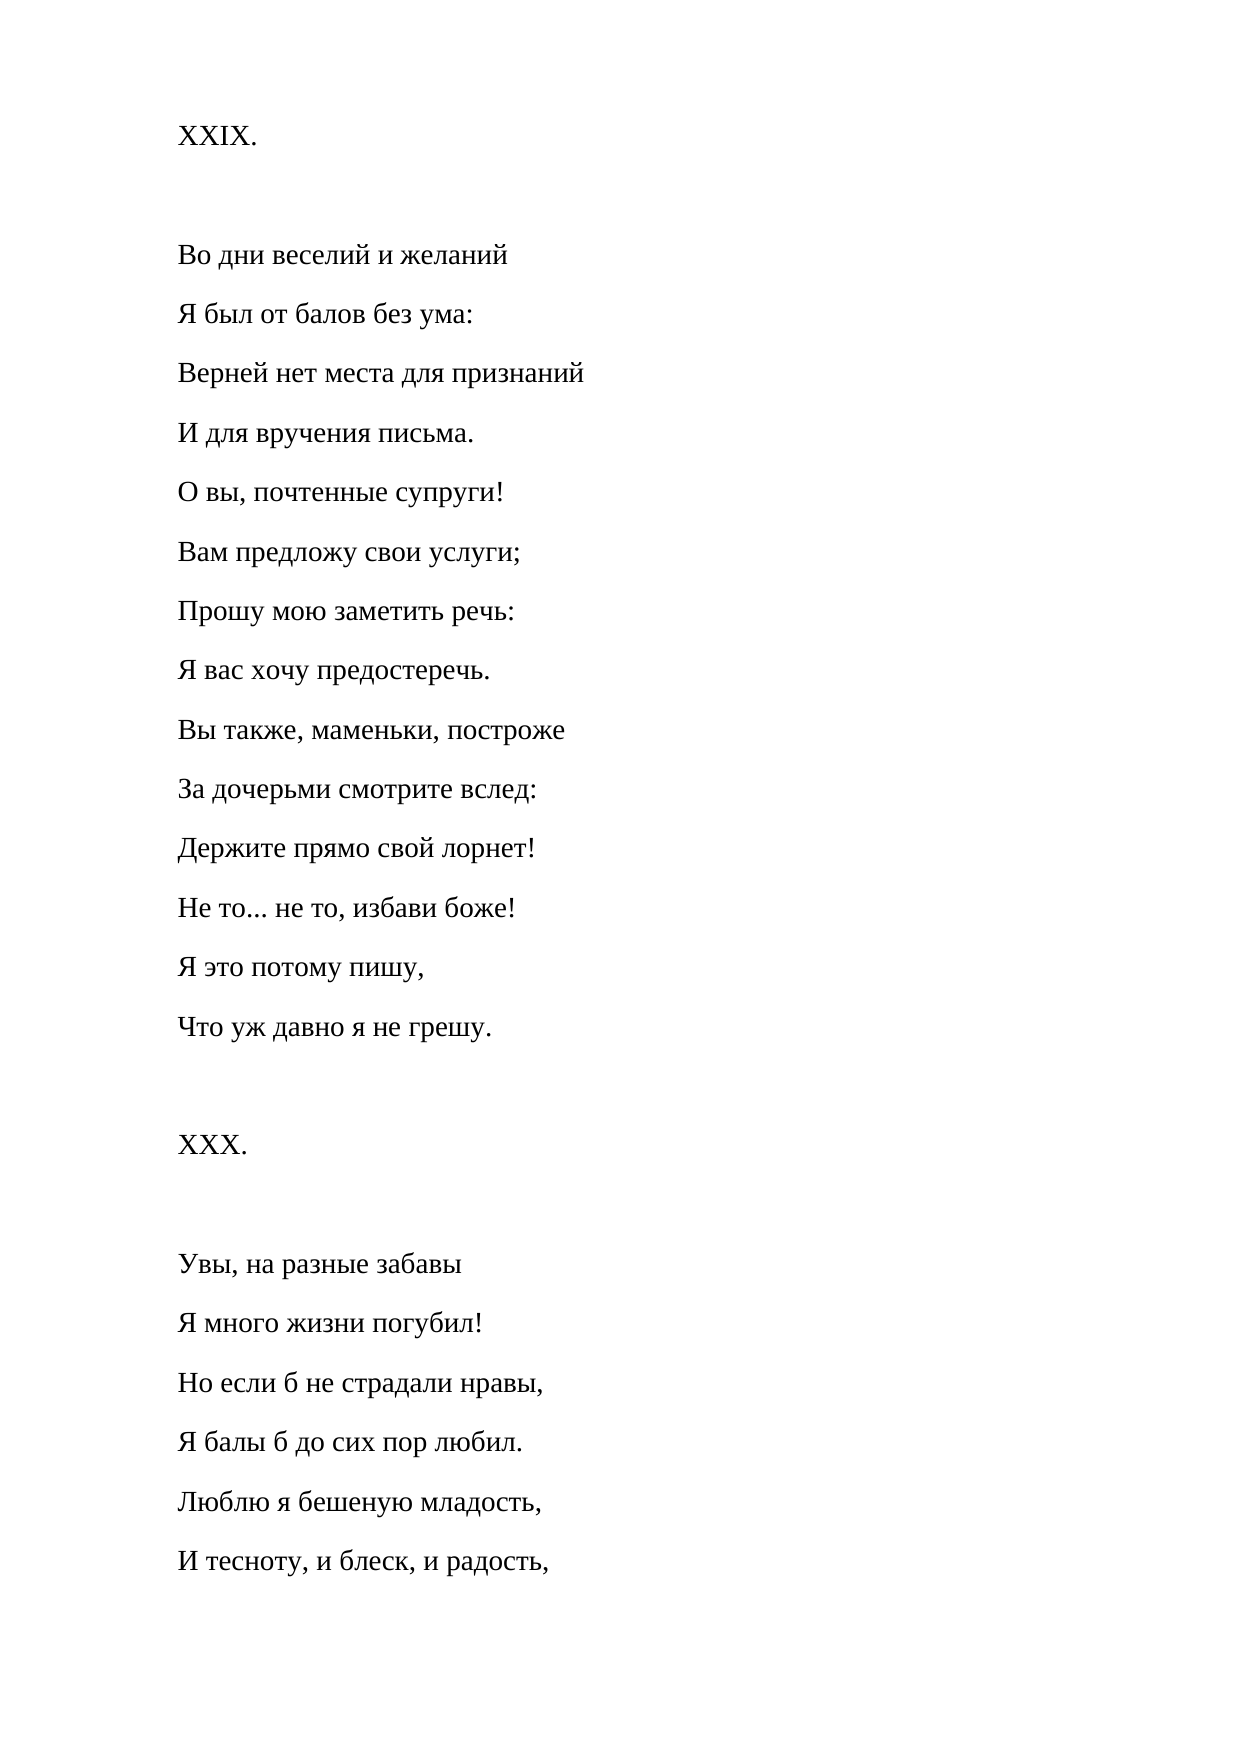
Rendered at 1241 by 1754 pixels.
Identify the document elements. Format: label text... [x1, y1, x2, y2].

text Я был от балов без ума: [177, 296, 1152, 330]
text Но если б не страдали нравы, [177, 1365, 1152, 1398]
text XXX. [177, 1127, 1152, 1161]
text XXIX. [177, 118, 1152, 152]
text Я это потому пишу, [177, 949, 1152, 983]
text Я вас хочу предостеречь. [177, 652, 1152, 686]
text Увы, на разные забавы [177, 1246, 1152, 1280]
text И для вручения письма. [177, 415, 1152, 448]
text И тесноту, и блеск, и радость, [177, 1543, 1152, 1577]
text Прошу мою заметить речь: [177, 593, 1152, 627]
text Я балы б до сих пор любил. [177, 1424, 1152, 1458]
text Вам предложу свои услуги; [177, 534, 1152, 567]
text Люблю я бешеную младость, [177, 1484, 1152, 1517]
text Вы также, маменьки, построже [177, 712, 1152, 745]
text О вы, почтенные супруги! [177, 474, 1152, 508]
text За дочерьми смотрите вслед: [177, 771, 1152, 805]
text Держите прямо свой лорнет! [177, 831, 1152, 864]
text Что уж давно я не грешу. [177, 1009, 1152, 1042]
text Верней нет места для признаний [177, 356, 1152, 389]
text Я много жизни погубил! [177, 1306, 1152, 1339]
text Не то... не то, избави боже! [177, 890, 1152, 923]
text Во дни веселий и желаний [177, 237, 1152, 270]
